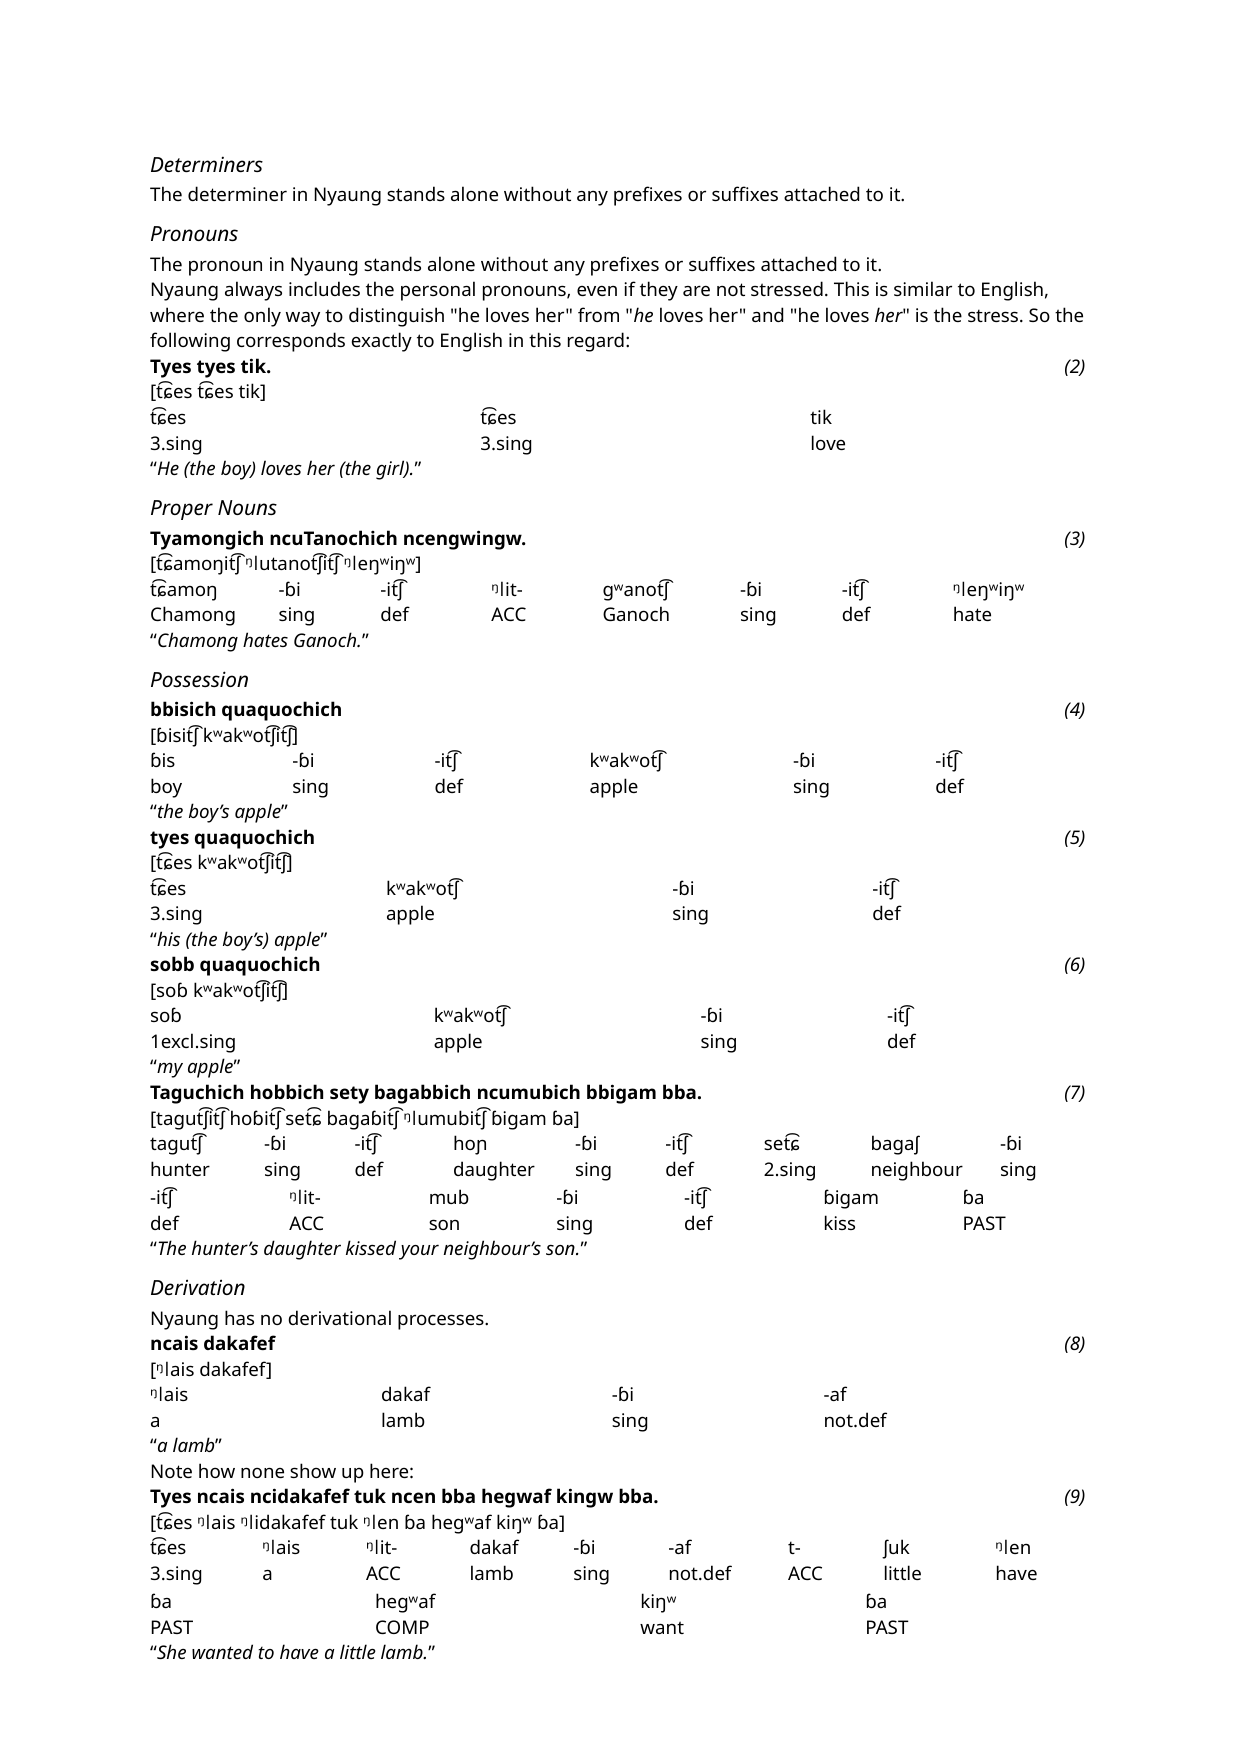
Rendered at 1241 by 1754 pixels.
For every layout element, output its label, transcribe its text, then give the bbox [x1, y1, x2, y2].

table_header dakaf [469, 1535, 573, 1560]
subtitle Determiners [150, 150, 1090, 178]
text [soɓ kʷakʷot͡ʃit͡ʃ] [150, 977, 1090, 1003]
table_cell sing [264, 1156, 354, 1181]
table_header ɓa [963, 1184, 1090, 1210]
table_cell def [380, 601, 491, 627]
text “my apple” [150, 1054, 1090, 1079]
table_header -ɓi [612, 1381, 823, 1407]
table_cell a [262, 1560, 366, 1586]
table_cell ACC [366, 1560, 469, 1586]
table_cell love [810, 430, 1090, 455]
table_cell sing [672, 901, 872, 926]
table_header t͡ɕes [150, 875, 386, 901]
table_cell hunter [150, 1156, 264, 1181]
table_header baɡaʃ [870, 1130, 1000, 1156]
table_cell not.def [823, 1407, 1090, 1432]
text [ᵑǀais dakafef] [150, 1356, 1090, 1381]
table_header -it͡ʃ [380, 576, 491, 601]
text bbisich quaquochich (4) [150, 697, 1090, 722]
table_cell Chamong [150, 601, 278, 627]
table_cell sing [740, 601, 842, 627]
table_header -ɓi [573, 1535, 668, 1560]
table_cell apple [589, 773, 793, 799]
table_cell hate [953, 601, 1090, 627]
table_header taɡut͡ʃ [150, 1130, 264, 1156]
table_header -it͡ʃ [872, 875, 1090, 901]
table_cell have [995, 1560, 1090, 1586]
table_header kiŋʷ [640, 1589, 865, 1614]
table_cell want [640, 1614, 865, 1639]
table_header -ɓi [672, 875, 872, 901]
text sobb quaquochich (6) [150, 952, 1090, 977]
table_cell def [935, 773, 1090, 799]
text Tyamongich ncuTanochich ncengwingw. (3) [150, 525, 1090, 550]
text “the boy’s apple” [150, 799, 1090, 824]
table_header -af [823, 1381, 1090, 1407]
table_header -ɓi [1000, 1130, 1090, 1156]
text The pronoun in Nyaung stands alone without any prefixes or suffixes attached to it. [150, 251, 1090, 277]
table_header -ɓi [278, 576, 380, 601]
subtitle Derivation [150, 1273, 1090, 1302]
table_header -it͡ʃ [354, 1130, 453, 1156]
table_header -ɓi [556, 1184, 684, 1210]
text [t͡ɕes t͡ɕes tik] [150, 379, 1090, 404]
table_cell sing [575, 1156, 665, 1181]
table_cell def [150, 1210, 289, 1235]
table_cell ACC [491, 601, 602, 627]
table_cell PAST [865, 1614, 1090, 1639]
table_cell PAST [963, 1210, 1090, 1235]
text Tyes ncais ncidakafef tuk ncen bba hegwaf kingw bba. (9) [150, 1483, 1090, 1509]
table_cell sing [278, 601, 380, 627]
table_header -ɓi [264, 1130, 354, 1156]
text ncais dakafef (8) [150, 1330, 1090, 1356]
text Nyaung has no derivational processes. [150, 1305, 1090, 1330]
table_cell def [887, 1028, 1090, 1054]
table_header hoɲ [453, 1130, 575, 1156]
table_cell daughter [453, 1156, 575, 1181]
table_cell 1excl.sing [150, 1028, 433, 1054]
table_header -it͡ʃ [887, 1003, 1090, 1028]
table_cell def [842, 601, 953, 627]
table_cell not.def [668, 1560, 788, 1586]
text [t͡ɕamoŋit͡ʃ ᵑǀutanot͡ʃit͡ʃ ᵑǀeŋʷiŋʷ] [150, 550, 1090, 576]
table_cell def [684, 1210, 823, 1235]
table_cell sing [1000, 1156, 1090, 1181]
table_header -ɓi [740, 576, 842, 601]
text “He (the boy) loves her (the girl).” [150, 455, 1090, 481]
table_cell sing [700, 1028, 887, 1054]
table_cell sing [612, 1407, 823, 1432]
subtitle Proper Nouns [150, 493, 1090, 522]
table_header t͡ɕes [480, 404, 810, 430]
table_header ᵑǀit- [289, 1184, 428, 1210]
table_cell sing [556, 1210, 684, 1235]
table_header -af [668, 1535, 788, 1560]
subtitle Possession [150, 665, 1090, 693]
text [taɡut͡ʃit͡ʃ hoɓit͡ʃ set͡ɕ baɡaɓit͡ʃ ᵑǀumubit͡ʃ ɓiɡam ɓa] [150, 1105, 1090, 1130]
text Tyes tyes tik. (2) [150, 353, 1090, 379]
table_cell apple [386, 901, 672, 926]
table_header t͡ɕes [150, 404, 480, 430]
subtitle Pronouns [150, 219, 1090, 248]
text Nyaung always includes the personal pronouns, even if they are not stressed. This is similar to English, where the only way to distinguish "he loves her" from "he loves her" and "he loves her" is the stress. So the following corresponds exactly to English in this regard: [150, 277, 1090, 353]
text Note how none show up here: [150, 1458, 1090, 1483]
table_header ᵑǀen [995, 1535, 1090, 1560]
table_header -ɓi [700, 1003, 887, 1028]
text “Chamong hates Ganoch.” [150, 627, 1090, 652]
table_cell neighbour [870, 1156, 1000, 1181]
text The determiner in Nyaung stands alone without any prefixes or suffixes attached to it. [150, 182, 1090, 207]
table_cell little [883, 1560, 995, 1586]
text Taguchich hobbich sety bagabbich ncumubich bbigam bba. (7) [150, 1079, 1090, 1105]
table_cell boy [150, 773, 292, 799]
table_cell def [665, 1156, 764, 1181]
table_cell kiss [823, 1210, 962, 1235]
table_cell 3.sing [150, 430, 480, 455]
table_header t͡ɕes [150, 1535, 262, 1560]
table_header -it͡ʃ [150, 1184, 289, 1210]
table_header -it͡ʃ [935, 748, 1090, 773]
table_header kʷakʷot͡ʃ [589, 748, 793, 773]
text “She wanted to have a little lamb.” [150, 1639, 1090, 1665]
table_cell COMP [375, 1614, 640, 1639]
table_header -ɓi [575, 1130, 665, 1156]
table_cell ACC [289, 1210, 428, 1235]
table_cell lamb [381, 1407, 612, 1432]
table_cell 3.sing [480, 430, 810, 455]
table_header ɓa [865, 1589, 1090, 1614]
text “a lamb” [150, 1432, 1090, 1458]
table_cell sing [793, 773, 935, 799]
table_header -it͡ʃ [684, 1184, 823, 1210]
table_cell def [354, 1156, 453, 1181]
table_header -it͡ʃ [434, 748, 589, 773]
table_cell 3.sing [150, 1560, 262, 1586]
table_header mub [429, 1184, 556, 1210]
text “The hunter’s daughter kissed your neighbour’s son.” [150, 1235, 1090, 1261]
table_header ɓis [150, 748, 292, 773]
table_cell def [434, 773, 589, 799]
table_cell Ganoch [602, 601, 740, 627]
table_header ɡʷanot͡ʃ [602, 576, 740, 601]
table_header t- [788, 1535, 883, 1560]
table_header -ɓi [793, 748, 935, 773]
table_cell a [150, 1407, 381, 1432]
table_header ʃuk [883, 1535, 995, 1560]
table_cell sing [292, 773, 434, 799]
table_header -it͡ʃ [665, 1130, 764, 1156]
table_cell apple [434, 1028, 700, 1054]
table_header ᵑǀais [150, 1381, 381, 1407]
text [t͡ɕes kʷakʷot͡ʃit͡ʃ] [150, 850, 1090, 875]
table_header ɓiɡam [823, 1184, 962, 1210]
table_header ɓa [150, 1589, 375, 1614]
table_header ᵑǀit- [366, 1535, 469, 1560]
table_header tik [810, 404, 1090, 430]
table_cell son [429, 1210, 556, 1235]
table_header t͡ɕamoŋ [150, 576, 278, 601]
table_cell sing [573, 1560, 668, 1586]
text [ɓisit͡ʃ kʷakʷot͡ʃit͡ʃ] [150, 722, 1090, 748]
table_header kʷakʷot͡ʃ [434, 1003, 700, 1028]
table_cell def [872, 901, 1090, 926]
table_cell PAST [150, 1614, 375, 1639]
table_header ᵑǀeŋʷiŋʷ [953, 576, 1090, 601]
table_cell 3.sing [150, 901, 386, 926]
table_header dakaf [381, 1381, 612, 1407]
table_header soɓ [150, 1003, 433, 1028]
table_cell 2.sing [764, 1156, 870, 1181]
table_header -ɓi [292, 748, 434, 773]
table_header -it͡ʃ [842, 576, 953, 601]
table_header kʷakʷot͡ʃ [386, 875, 672, 901]
table_header heɡʷaf [375, 1589, 640, 1614]
table_header ᵑǀit- [491, 576, 602, 601]
table_header ᵑǀais [262, 1535, 366, 1560]
text tyes quaquochich (5) [150, 824, 1090, 850]
table_cell ACC [788, 1560, 883, 1586]
text “his (the boy’s) apple” [150, 926, 1090, 952]
table_header set͡ɕ [764, 1130, 870, 1156]
table_cell lamb [469, 1560, 573, 1586]
text [t͡ɕes ᵑǀais ᵑǀidakafef tuk ᵑǀen ɓa heɡʷaf kiŋʷ ɓa] [150, 1509, 1090, 1534]
